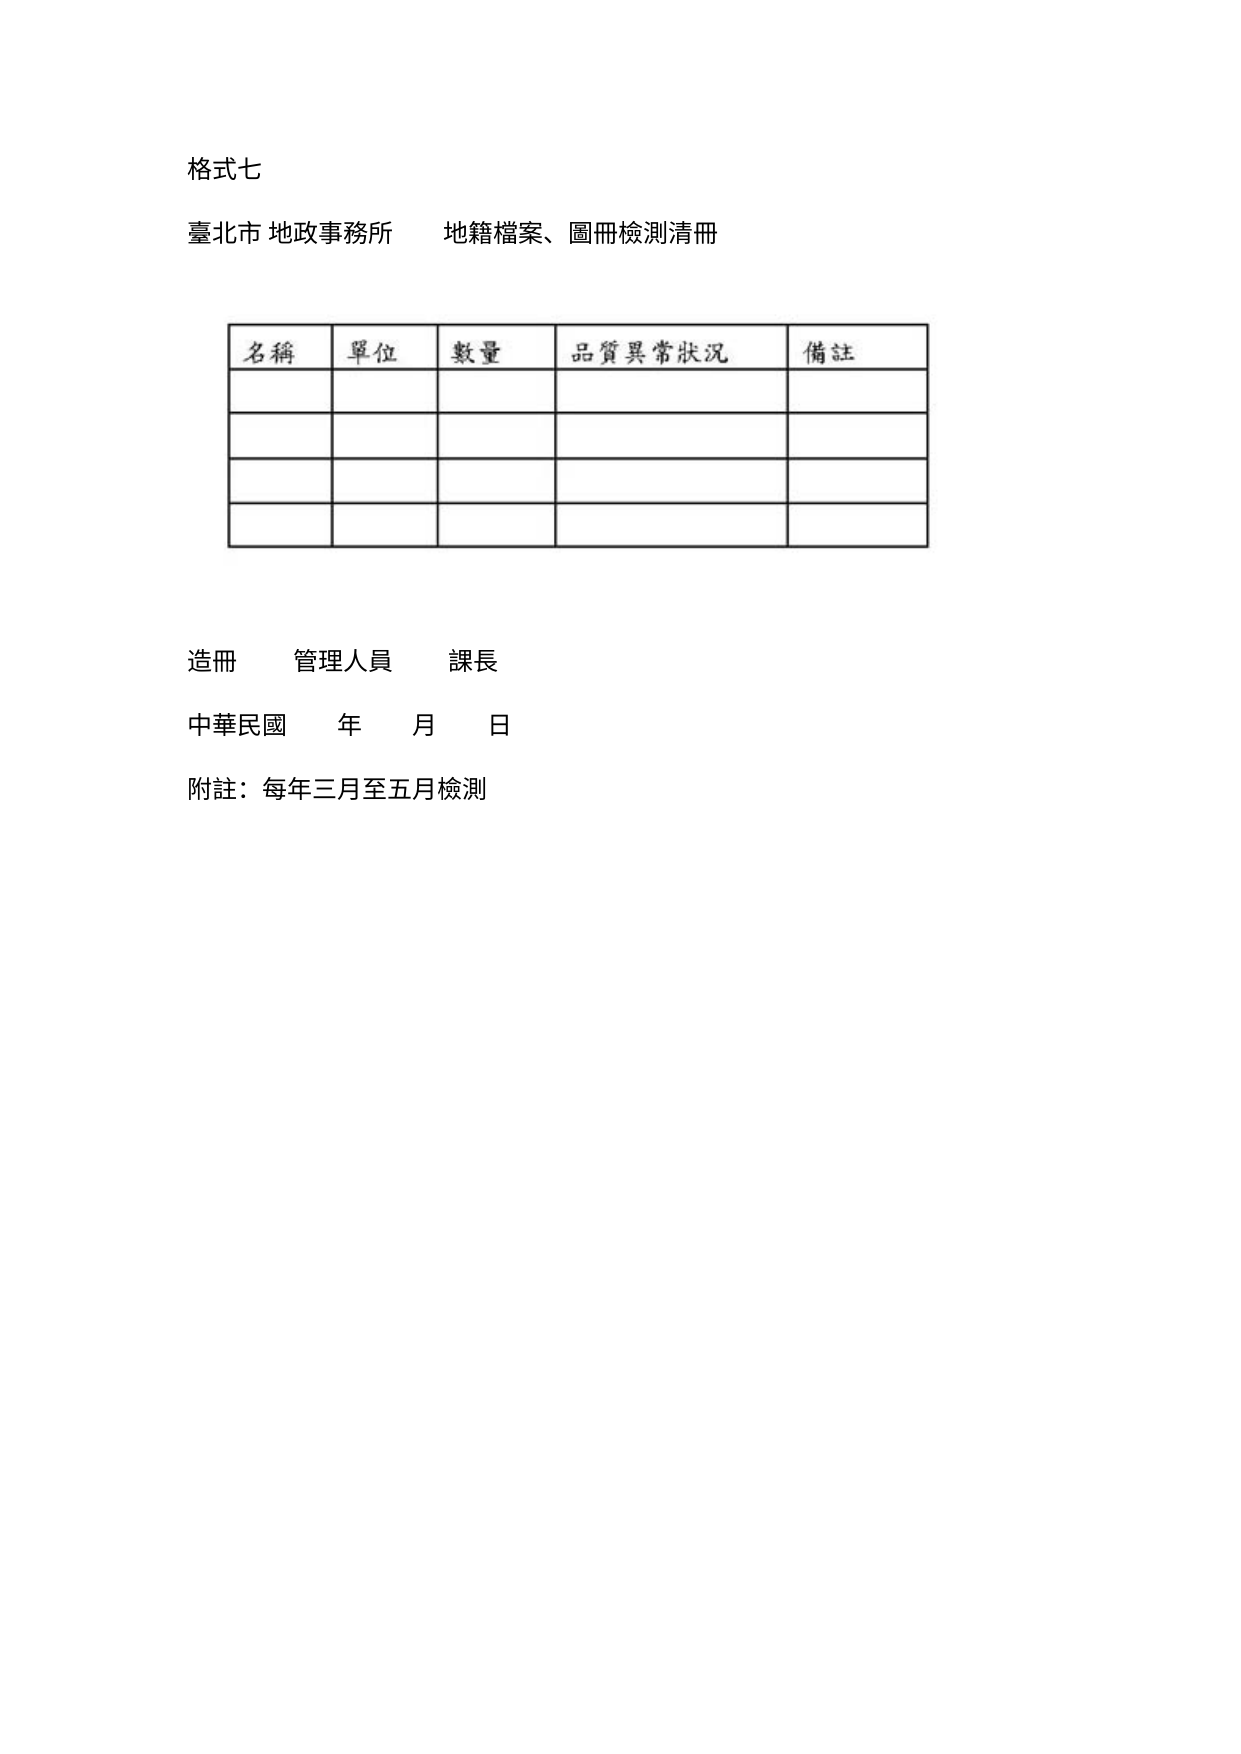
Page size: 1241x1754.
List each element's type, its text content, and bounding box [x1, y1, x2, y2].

picture [187, 277, 969, 586]
text 格式七 臺北市 地政事務所 地籍檔案、圖冊檢測清冊 造冊 管理人員 課長 中華民國 年 月 日 附註：每年三月至五月檢測 [187, 150, 1053, 805]
